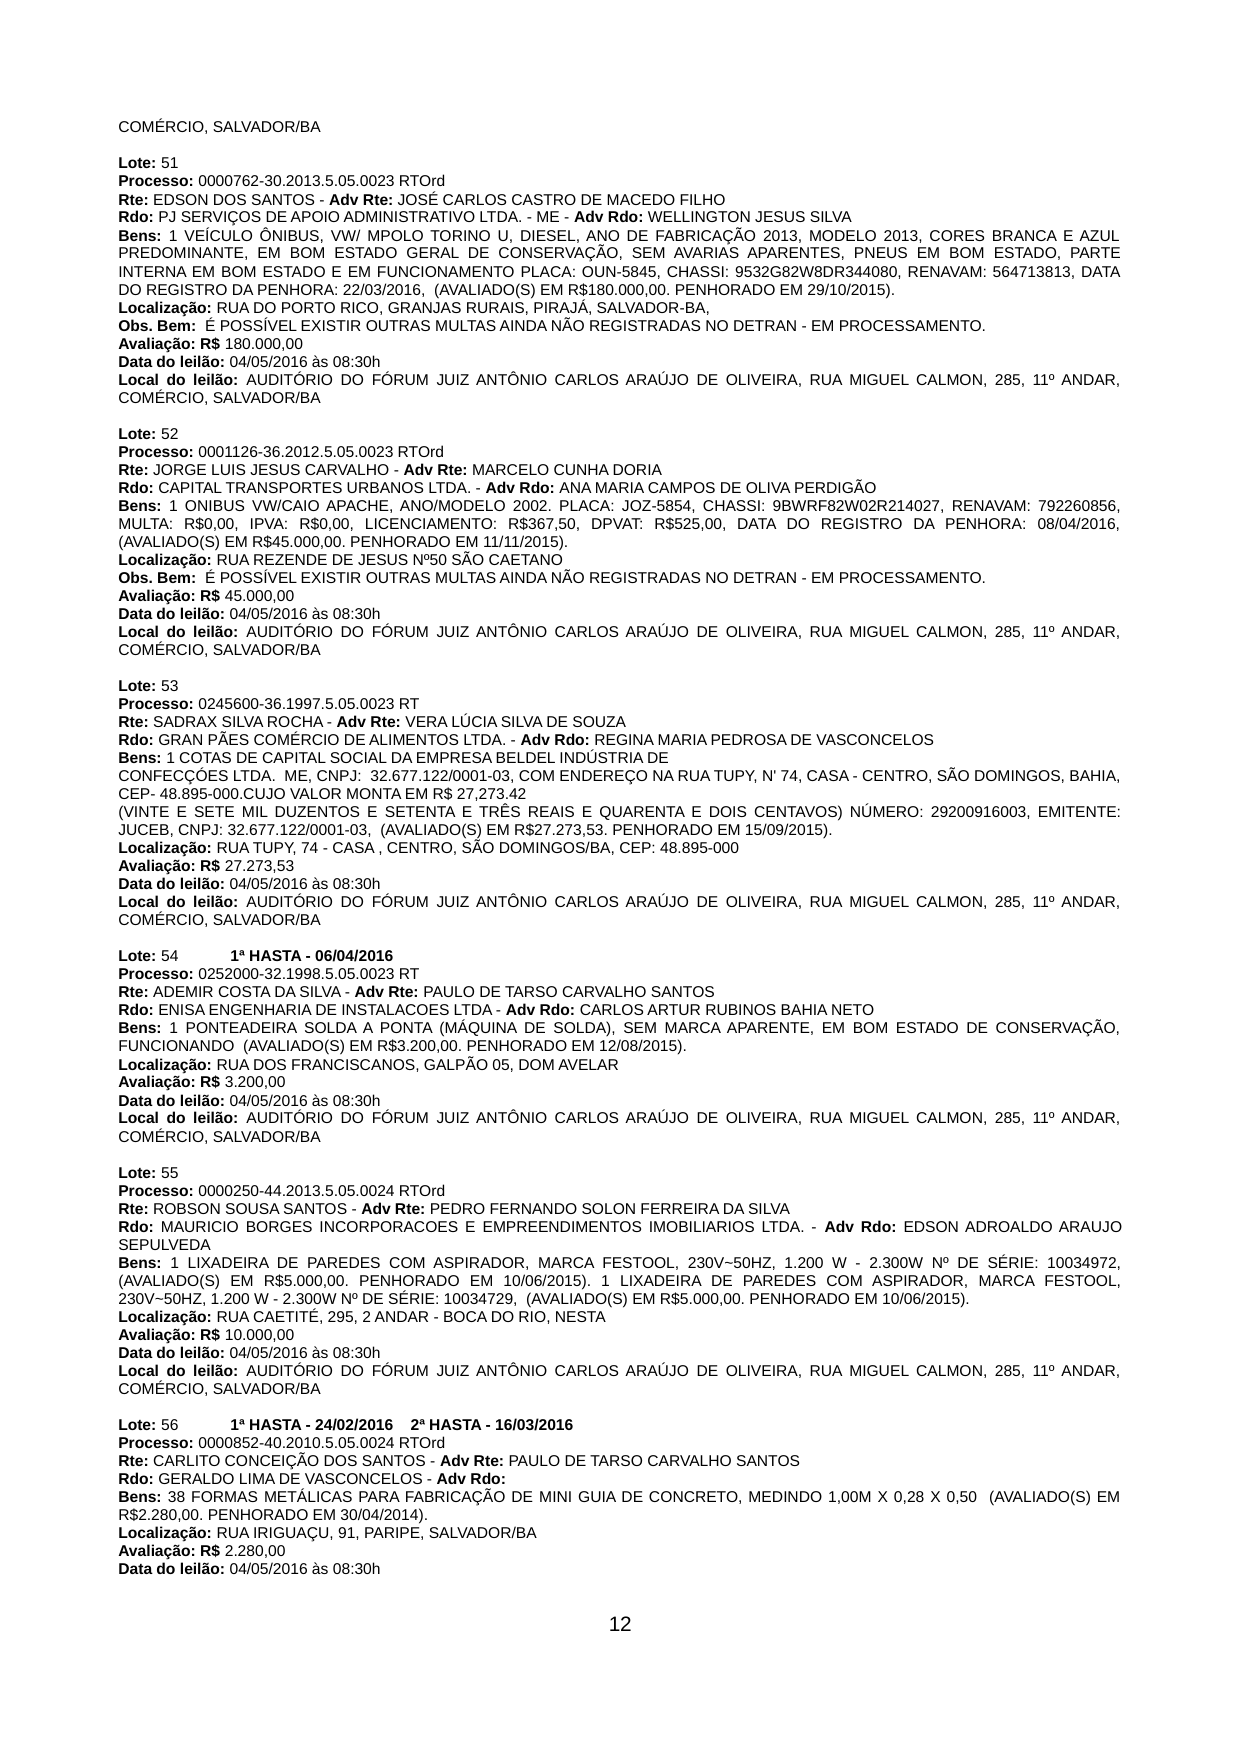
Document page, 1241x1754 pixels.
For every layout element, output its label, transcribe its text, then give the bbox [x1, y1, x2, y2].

text Avaliação: R$ 45.000,00 [118, 587, 1122, 605]
text Local do leilão: AUDITÓRIO DO FÓRUM JUIZ ANTÔNIO CARLOS ARAÚJO DE OLIVEIRA, RUA MIGUEL CALMON, 285, 11º ANDAR, COMÉRCIO, SALVADOR/BA [118, 623, 1122, 659]
text Rte: JORGE LUIS JESUS CARVALHO - Adv Rte: MARCELO CUNHA DORIA [118, 461, 1122, 478]
text Rdo: GRAN PÃES COMÉRCIO DE ALIMENTOS LTDA. - Adv Rdo: REGINA MARIA PEDROSA DE VASCONCELOS [118, 731, 1122, 749]
text Data do leilão: 04/05/2016 às 08:30h [118, 352, 1122, 370]
text Rdo: MAURICIO BORGES INCORPORACOES E EMPREENDIMENTOS IMOBILIARIOS LTDA. - Adv Rdo: EDSON ADROALDO ARAUJO SEPULVEDA [118, 1217, 1122, 1253]
text Data do leilão: 04/05/2016 às 08:30h [118, 875, 1122, 893]
text Rdo: PJ SERVIÇOS DE APOIO ADMINISTRATIVO LTDA. - ME - Adv Rdo: WELLINGTON JESUS SILVA [118, 208, 1122, 226]
text Rte: SADRAX SILVA ROCHA - Adv Rte: VERA LÚCIA SILVA DE SOUZA [118, 713, 1122, 731]
text Processo: 0245600-36.1997.5.05.0023 RT [118, 695, 1122, 713]
text Processo: 0000852-40.2010.5.05.0024 RTOrd [118, 1434, 1122, 1452]
text Localização: RUA CAETITÉ, 295, 2 ANDAR - BOCA DO RIO, NESTA [118, 1307, 1122, 1326]
text Rdo: CAPITAL TRANSPORTES URBANOS LTDA. - Adv Rdo: ANA MARIA CAMPOS DE OLIVA PERDIGÃO [118, 478, 1122, 497]
text Bens: 1 ONIBUS VW/CAIO APACHE, ANO/MODELO 2002. PLACA: JOZ-5854, CHASSI: 9BWRF82W02R214027, RENAVAM: 792260856, MULTA: R$0,00, IPVA: R$0,00, LICENCIAMENTO: R$367,50, DPVAT: R$525,00, DATA DO REGISTRO DA PENHORA: 08/04/2016, (AVALIADO(S) EM R$45.000,00. PENHORADO EM 11/11/2015). [118, 497, 1122, 551]
text Rdo: ENISA ENGENHARIA DE INSTALACOES LTDA - Adv Rdo: CARLOS ARTUR RUBINOS BAHIA NETO [118, 1001, 1122, 1019]
text Localização: RUA REZENDE DE JESUS Nº50 SÃO CAETANO [118, 551, 1122, 569]
text Localização: RUA TUPY, 74 - CASA , CENTRO, SÃO DOMINGOS/BA, CEP: 48.895-000 [118, 839, 1122, 857]
text Localização: RUA IRIGUAÇU, 91, PARIPE, SALVADOR/BA [118, 1524, 1122, 1542]
text Rdo: GERALDO LIMA DE VASCONCELOS - Adv Rdo: [118, 1470, 1122, 1488]
text Avaliação: R$ 2.280,00 [118, 1542, 1122, 1560]
text Lote: 51 [118, 154, 1122, 172]
text Obs. Bem: É POSSÍVEL EXISTIR OUTRAS MULTAS AINDA NÃO REGISTRADAS NO DETRAN - EM PROCESSAMENTO. [118, 569, 1122, 587]
text Bens: 1 PONTEADEIRA SOLDA A PONTA (MÁQUINA DE SOLDA), SEM MARCA APARENTE, EM BOM ESTADO DE CONSERVAÇÃO, FUNCIONANDO (AVALIADO(S) EM R$3.200,00. PENHORADO EM 12/08/2015). [118, 1019, 1122, 1055]
text Rte: CARLITO CONCEIÇÃO DOS SANTOS - Adv Rte: PAULO DE TARSO CARVALHO SANTOS [118, 1452, 1122, 1470]
text Processo: 0000762-30.2013.5.05.0023 RTOrd [118, 172, 1122, 190]
text Rte: EDSON DOS SANTOS - Adv Rte: JOSÉ CARLOS CASTRO DE MACEDO FILHO [118, 190, 1122, 208]
text Avaliação: R$ 27.273,53 [118, 857, 1122, 875]
text Obs. Bem: É POSSÍVEL EXISTIR OUTRAS MULTAS AINDA NÃO REGISTRADAS NO DETRAN - EM PROCESSAMENTO. [118, 316, 1122, 334]
text Lote: 55 [118, 1163, 1122, 1181]
text Local do leilão: AUDITÓRIO DO FÓRUM JUIZ ANTÔNIO CARLOS ARAÚJO DE OLIVEIRA, RUA MIGUEL CALMON, 285, 11º ANDAR, COMÉRCIO, SALVADOR/BA [118, 1362, 1122, 1398]
text Avaliação: R$ 180.000,00 [118, 334, 1122, 352]
text Local do leilão: AUDITÓRIO DO FÓRUM JUIZ ANTÔNIO CARLOS ARAÚJO DE OLIVEIRA, RUA MIGUEL CALMON, 285, 11º ANDAR, COMÉRCIO, SALVADOR/BA [118, 370, 1122, 406]
text Bens: 38 FORMAS METÁLICAS PARA FABRICAÇÃO DE MINI GUIA DE CONCRETO, MEDINDO 1,00M X 0,28 X 0,50 (AVALIADO(S) EM R$2.280,00. PENHORADO EM 30/04/2014). [118, 1488, 1122, 1524]
text Localização: RUA DO PORTO RICO, GRANJAS RURAIS, PIRAJÁ, SALVADOR-BA, [118, 298, 1122, 316]
text Rte: ROBSON SOUSA SANTOS - Adv Rte: PEDRO FERNANDO SOLON FERREIRA DA SILVA [118, 1199, 1122, 1217]
text Avaliação: R$ 3.200,00 [118, 1073, 1122, 1091]
text Localização: RUA DOS FRANCISCANOS, GALPÃO 05, DOM AVELAR [118, 1055, 1122, 1073]
text Avaliação: R$ 10.000,00 [118, 1326, 1122, 1343]
text Data do leilão: 04/05/2016 às 08:30h [118, 1343, 1122, 1362]
text Local do leilão: AUDITÓRIO DO FÓRUM JUIZ ANTÔNIO CARLOS ARAÚJO DE OLIVEIRA, RUA MIGUEL CALMON, 285, 11º ANDAR, COMÉRCIO, SALVADOR/BA [118, 893, 1122, 929]
text Lote: 52 [118, 424, 1122, 442]
text Processo: 0000250-44.2013.5.05.0024 RTOrd [118, 1181, 1122, 1199]
text Data do leilão: 04/05/2016 às 08:30h [118, 1560, 1122, 1578]
text Processo: 0252000-32.1998.5.05.0023 RT [118, 965, 1122, 983]
text Lote: 53 [118, 677, 1122, 695]
text Bens: 1 LIXADEIRA DE PAREDES COM ASPIRADOR, MARCA FESTOOL, 230V~50HZ, 1.200 W - 2.300W Nº DE SÉRIE: 10034972, (AVALIADO(S) EM R$5.000,00. PENHORADO EM 10/06/2015). 1 LIXADEIRA DE PAREDES COM ASPIRADOR, MARCA FESTOOL, 230V~50HZ, 1.200 W - 2.300W Nº DE SÉRIE: 10034729, (AVALIADO(S) EM R$5.000,00. PENHORADO EM 10/06/2015). [118, 1253, 1122, 1307]
text Local do leilão: AUDITÓRIO DO FÓRUM JUIZ ANTÔNIO CARLOS ARAÚJO DE OLIVEIRA, RUA MIGUEL CALMON, 285, 11º ANDAR, COMÉRCIO, SALVADOR/BA [118, 1109, 1122, 1145]
text Lote: 56 1ª HASTA - 24/02/2016 2ª HASTA - 16/03/2016 [118, 1416, 1122, 1434]
text Bens: 1 COTAS DE CAPITAL SOCIAL DA EMPRESA BELDEL INDÚSTRIA DE [118, 749, 1122, 767]
text CONFECÇÓES LTDA. ME, CNPJ: 32.677.122/0001-03, COM ENDEREÇO NA RUA TUPY, N' 74, CASA - CENTRO, SÃO DOMINGOS, BAHIA, CEP- 48.895-000.CUJO VALOR MONTA EM R$ 27,273.42 [118, 767, 1122, 803]
text Processo: 0001126-36.2012.5.05.0023 RTOrd [118, 442, 1122, 461]
text COMÉRCIO, SALVADOR/BA [118, 118, 1122, 136]
text Bens: 1 VEÍCULO ÔNIBUS, VW/ MPOLO TORINO U, DIESEL, ANO DE FABRICAÇÃO 2013, MODELO 2013, CORES BRANCA E AZUL PREDOMINANTE, EM BOM ESTADO GERAL DE CONSERVAÇÃO, SEM AVARIAS APARENTES, PNEUS EM BOM ESTADO, PARTE INTERNA EM BOM ESTADO E EM FUNCIONAMENTO PLACA: OUN-5845, CHASSI: 9532G82W8DR344080, RENAVAM: 564713813, DATA DO REGISTRO DA PENHORA: 22/03/2016, (AVALIADO(S) EM R$180.000,00. PENHORADO EM 29/10/2015). [118, 226, 1122, 298]
text Data do leilão: 04/05/2016 às 08:30h [118, 605, 1122, 623]
text (VINTE E SETE MIL DUZENTOS E SETENTA E TRÊS REAIS E QUARENTA E DOIS CENTAVOS) NÚMERO: 29200916003, EMITENTE: JUCEB, CNPJ: 32.677.122/0001-03, (AVALIADO(S) EM R$27.273,53. PENHORADO EM 15/09/2015). [118, 803, 1122, 839]
text Rte: ADEMIR COSTA DA SILVA - Adv Rte: PAULO DE TARSO CARVALHO SANTOS [118, 983, 1122, 1001]
text Lote: 54 1ª HASTA - 06/04/2016 [118, 947, 1122, 965]
text Data do leilão: 04/05/2016 às 08:30h [118, 1091, 1122, 1109]
